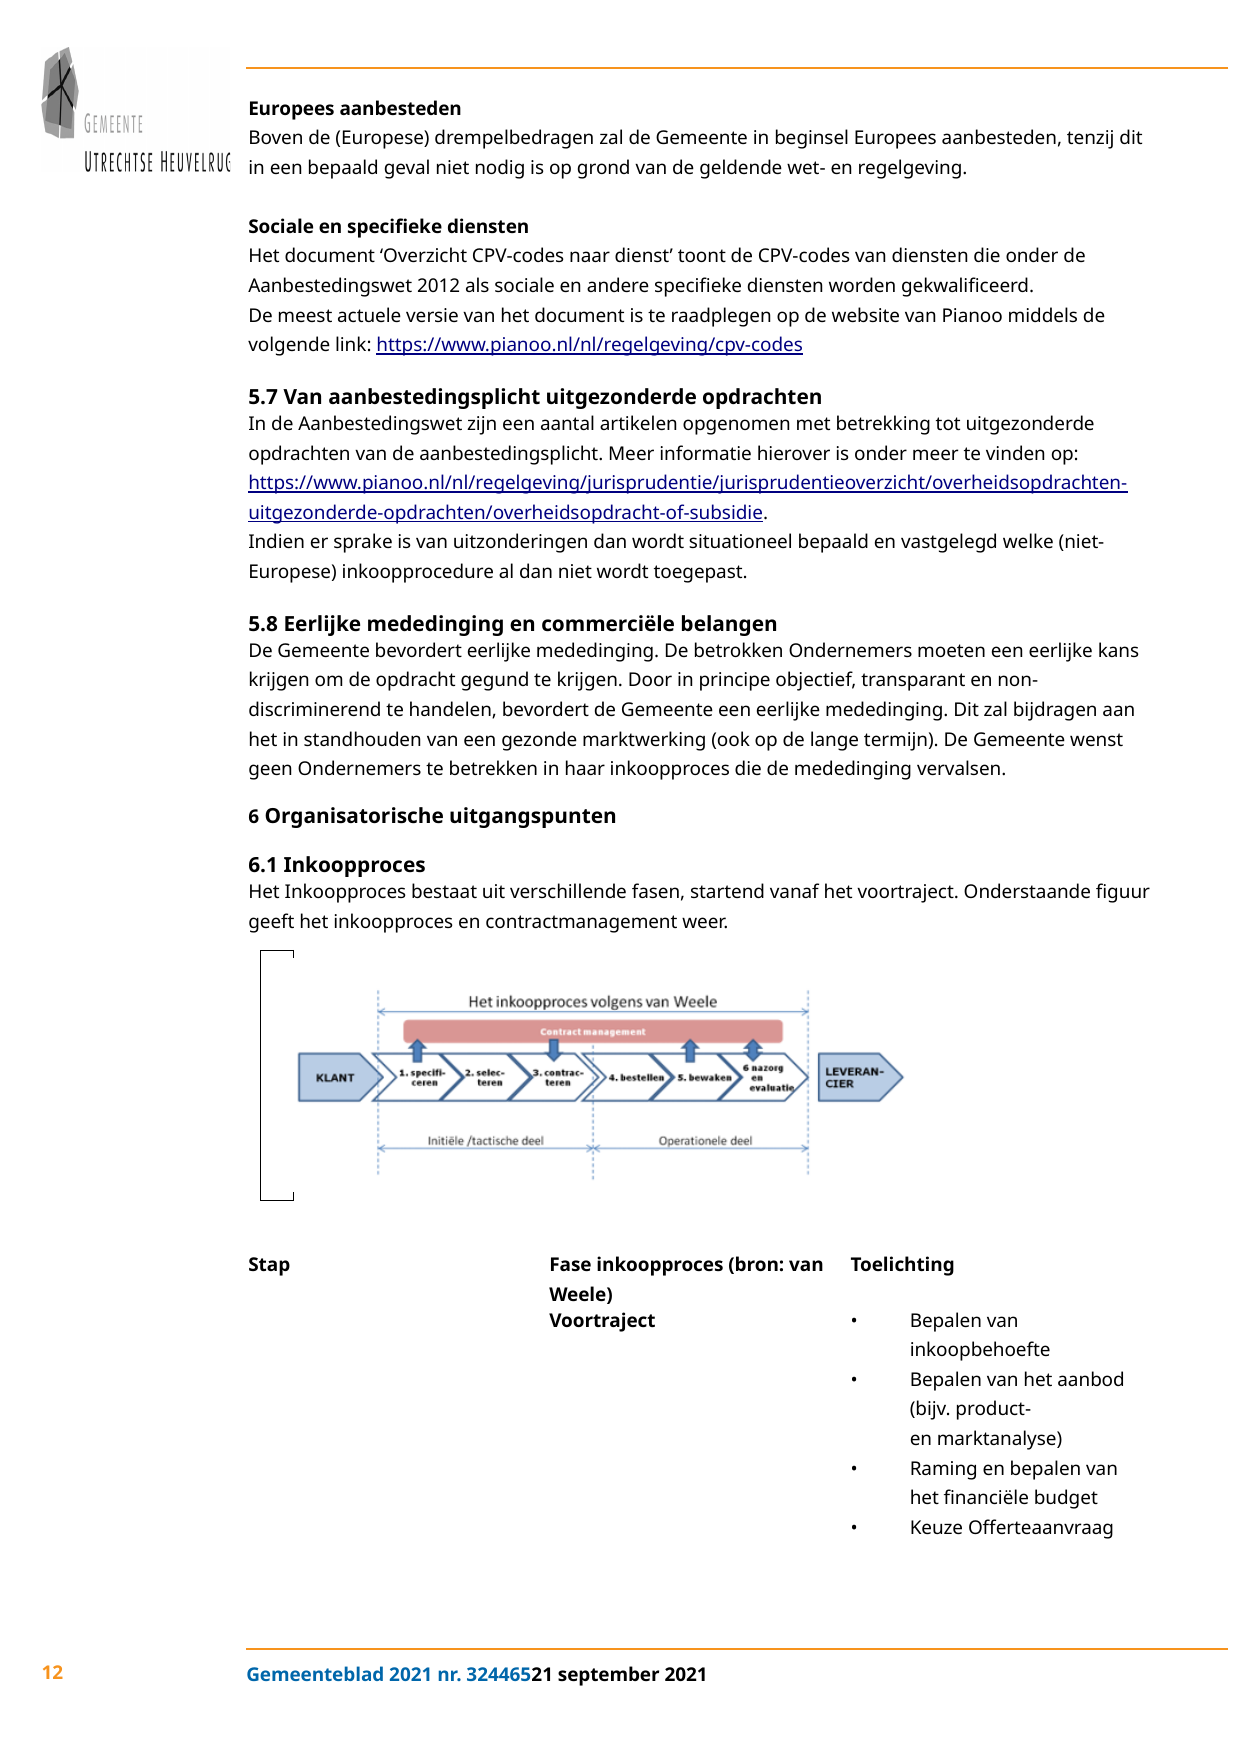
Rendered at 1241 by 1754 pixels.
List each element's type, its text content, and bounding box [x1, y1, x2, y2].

table_cell Voortraject [549, 1307, 850, 1539]
text Boven de (Europese) drempelbedragen zal de Gemeente in beginsel Europees aanbesteden, tenzij dit in een bepaald geval niet nodig is op grond van de geldende wet- en regelgeving. [248, 124, 1152, 180]
table_cell [248, 1307, 549, 1539]
text Het Inkoopproces bestaat uit verschillende fasen, startend vanaf het voortraject. Onderstaande figuur geeft het inkoopproces en contractmanagement weer. [248, 879, 1152, 934]
text Het document ‘Overzicht CPV-codes naar dienst’ toont de CPV-codes van diensten die onder de Aanbestedingswet 2012 als sociale en andere specifieke diensten worden gekwalificeerd. [248, 243, 1152, 298]
text De Gemeente bevordert eerlijke mededinging. De betrokken Ondernemers moeten een eerlijke kans krijgen om de opdracht gegund te krijgen. Door in principe objectief, transparant en non-discriminerend te handelen, bevordert de Gemeente een eerlijke mededinging. Dit zal bijdragen aan het in standhouden van een gezonde marktwerking (ook op de lange termijn). De Gemeente wenst geen Ondernemers te betrekken in haar inkoopproces die de mededinging vervalsen. [248, 637, 1152, 781]
table_header Toelichting [850, 1251, 1152, 1307]
text Indien er sprake is van uitzonderingen dan wordt situationeel bepaald en vastgelegd welke (niet-Europese) inkoopprocedure al dan niet wordt toegepast. [248, 529, 1152, 584]
picture [41, 47, 231, 172]
text In de Aanbestedingswet zijn een aantal artikelen opgenomen met betrekking tot uitgezonderde opdrachten van de aanbestedingsplicht. Meer informatie hierover is onder meer te vinden op: https://www.pianoo.nl/nl/regelgeving/jurisprudentie/jurisprudentieoverzicht/overheidsopdrachten-uitgezonderde-opdrachten/overheidsopdracht-of-subsidie. [248, 410, 1152, 525]
text 5.7 Van aanbestedingsplicht uitgezonderde opdrachten [248, 382, 1152, 410]
text 6 Organisatorische uitgangspunten [248, 801, 1152, 829]
table_header Stap [248, 1251, 549, 1307]
text Sociale en specifieke diensten [248, 213, 1152, 239]
picture [268, 958, 948, 1192]
text 6.1 Inkoopproces [248, 850, 1152, 879]
text 5.8 Eerlijke mededinging en commerciële belangen [248, 609, 1152, 637]
text Europees aanbesteden [248, 95, 1152, 121]
text De meest actuele versie van het document is te raadplegen op de website van Pianoo middels de volgende link: https://www.pianoo.nl/nl/regelgeving/cpv-codes [248, 302, 1152, 357]
table_cell Bepalen van inkoopbehoefte Bepalen van het aanbod (bijv. product- en marktanalyse) Raming en bepalen van het financiële budget Keuze Offerteaanvraag [850, 1307, 1152, 1539]
table_header Fase inkoopproces (bron: van Weele) [549, 1251, 850, 1307]
